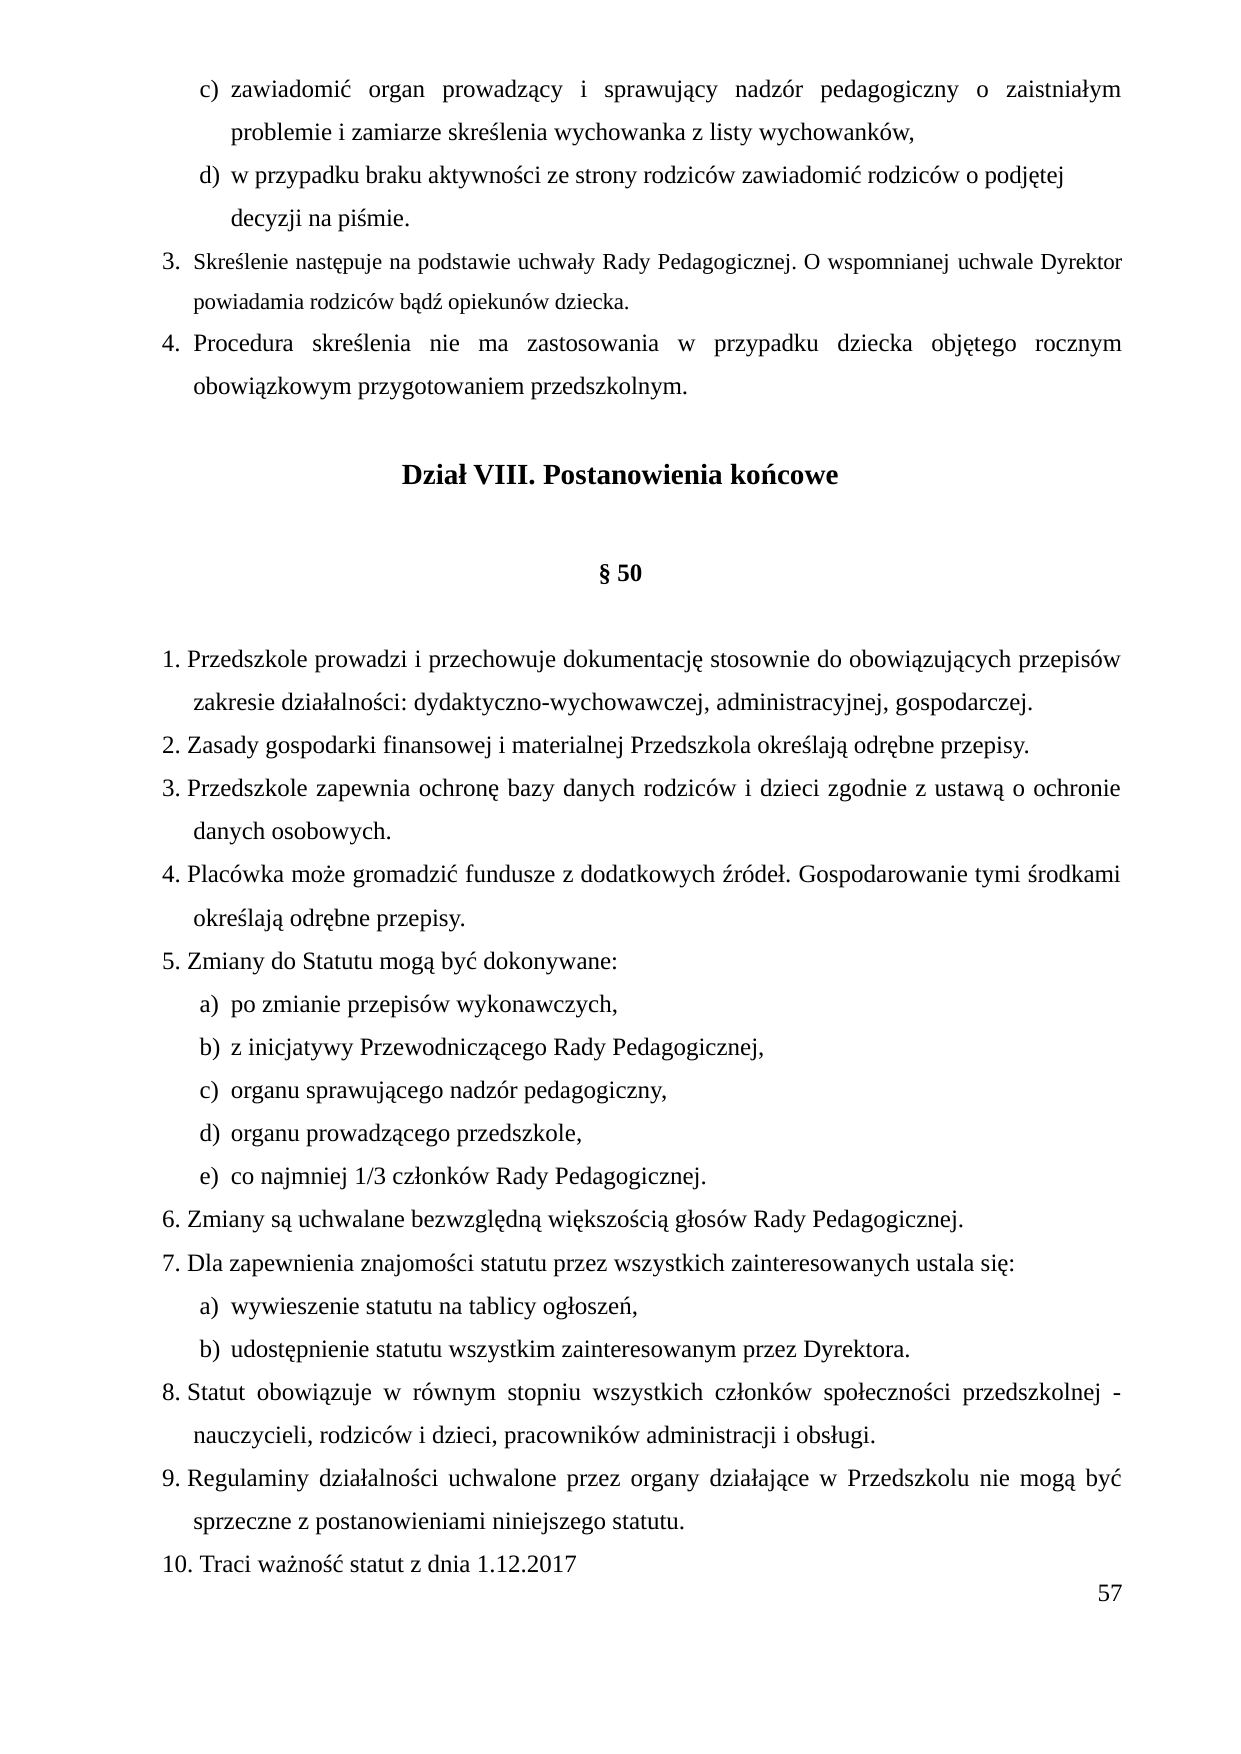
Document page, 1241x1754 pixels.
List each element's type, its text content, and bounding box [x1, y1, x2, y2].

list Dla zapewnienia znajomości statutu przez wszystkich zainteresowanych ustala się: [156, 1248, 1122, 1276]
list Zmiany są uchwalane bezwzględną większością głosów Rady Pedagogicznej. [156, 1204, 1122, 1233]
list organu sprawującego nadzór pedagogiczny, [193, 1075, 1122, 1104]
list Regulaminy działalności uchwalone przez organy działające w Przedszkolu nie mogą być sprzeczne z postanowieniami niniejszego statutu. [156, 1463, 1122, 1535]
list udostępnienie statutu wszystkim zainteresowanym przez Dyrektora. [193, 1334, 1122, 1363]
list Zasady gospodarki finansowej i materialnej Przedszkola określają odrębne przepisy. [156, 730, 1122, 759]
list co najmniej 1/3 członków Rady Pedagogicznej. [193, 1161, 1122, 1190]
list Przedszkole prowadzi i przechowuje dokumentację stosownie do obowiązujących przepisów zakresie działalności: dydaktyczno-wychowawczej, administracyjnej, gospodarczej. [156, 644, 1122, 716]
list zawiadomić organ prowadzący i sprawujący nadzór pedagogiczny o zaistniałym problemie i zamiarze skreślenia wychowanka z listy wychowanków, [193, 74, 1122, 146]
list Skreślenie następuje na podstawie uchwały Rady Pedagogicznej. O wspomnianej uchwale Dyrektor powiadamia rodziców bądź opiekunów dziecka. [156, 246, 1122, 314]
list organu prowadzącego przedszkole, [193, 1118, 1122, 1147]
list Placówka może gromadzić fundusze z dodatkowych źródeł. Gospodarowanie tymi środkami określają odrębne przepisy. [156, 859, 1122, 931]
list Procedura skreślenia nie ma zastosowania w przypadku dziecka objętego rocznym obowiązkowym przygotowaniem przedszkolnym. [156, 328, 1122, 399]
list Statut obowiązuje w równym stopniu wszystkich członków społeczności przedszkolnej - nauczycieli, rodziców i dzieci, pracowników administracji i obsługi. [156, 1377, 1122, 1449]
list Traci ważność statut z dnia 1.12.2017 [156, 1549, 1122, 1578]
list Przedszkole zapewnia ochronę bazy danych rodziców i dzieci zgodnie z ustawą o ochronie danych osobowych. [156, 773, 1122, 845]
text Dział VIII. Postanowienia końcowe [118, 457, 1122, 491]
list wywieszenie statutu na tablicy ogłoszeń, [193, 1291, 1122, 1319]
list z inicjatywy Przewodniczącego Rady Pedagogicznej, [193, 1032, 1122, 1061]
list po zmianie przepisów wykonawczych, [193, 989, 1122, 1018]
text § 50 [118, 558, 1122, 586]
list w przypadku braku aktywności ze strony rodziców zawiadomić rodziców o podjętej decyzji na piśmie. [193, 160, 1122, 232]
list Zmiany do Statutu mogą być dokonywane: [156, 946, 1122, 974]
